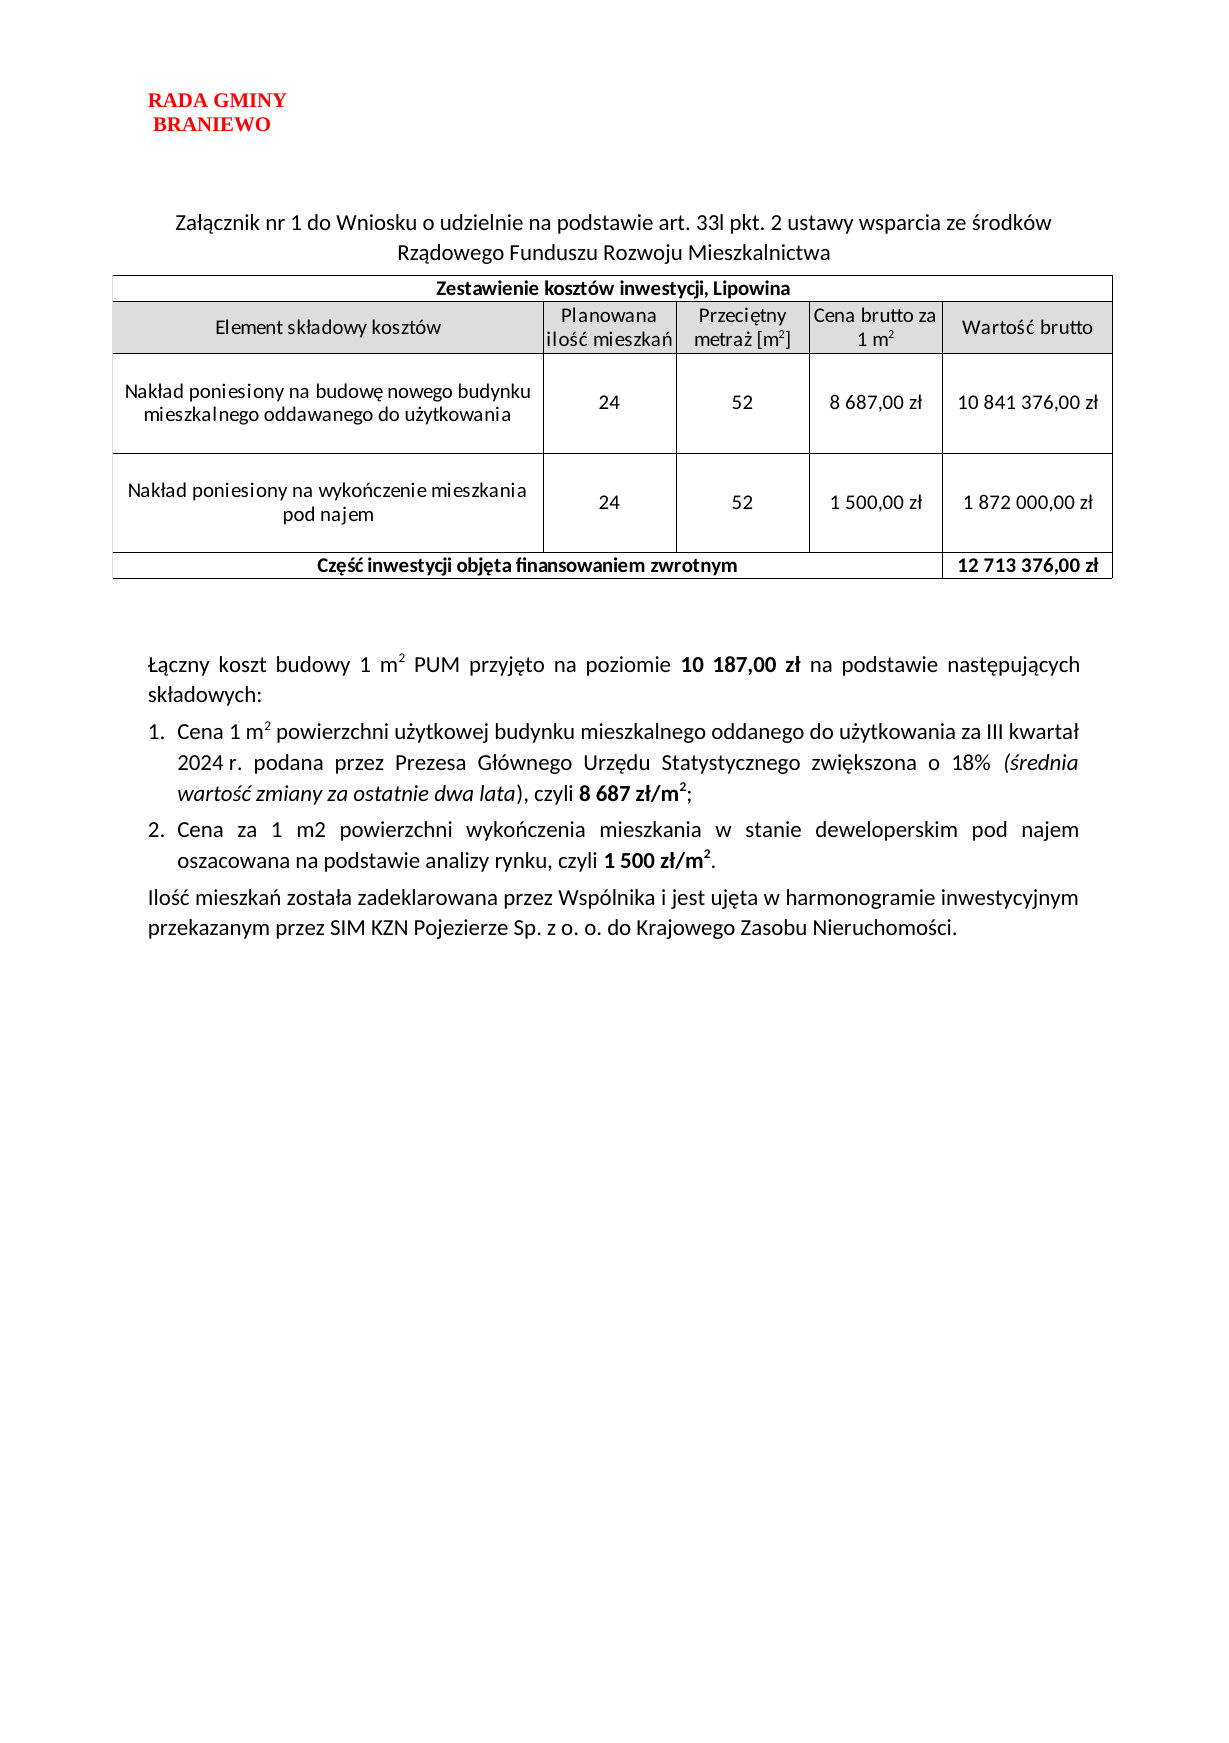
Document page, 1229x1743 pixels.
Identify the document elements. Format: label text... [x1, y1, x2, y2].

list Cena 1 m2 powierzchni użytkowej budynku mieszkalnego oddanego do użytkowania za III kwartał 2024 r. podana przez Prezesa Głównego Urzędu Statystycznego zwiększona o 18% (średnia wartość zmiany za ostatnie dwa lata), czyli 8 687 zł/m2; [148, 717, 1081, 807]
list Cena za 1 m2 powierzchni wykończenia mieszkania w stanie deweloperskim pod najem oszacowana na podstawie analizy rynku, czyli 1 500 zł/m2. [148, 815, 1081, 874]
text Załącznik nr 1 do Wniosku o udzielnie na podstawie art. 33l pkt. 2 ustawy wsparcia ze środków Rządowego Funduszu Rozwoju Mieszkalnictwa [148, 208, 1081, 267]
text BRANIEWO [148, 112, 1081, 136]
text RADA GMINY [148, 87, 1081, 112]
text Ilość mieszkań została zadeklarowana przez Wspólnika i jest ujęta w harmonogramie inwestycyjnym przekazanym przez SIM KZN Pojezierze Sp. z o. o. do Krajowego Zasobu Nieruchomości. [148, 883, 1081, 942]
text Łączny koszt budowy 1 m2 PUM przyjęto na poziomie 10 187,00 zł na podstawie następujących składowych: [148, 650, 1081, 709]
